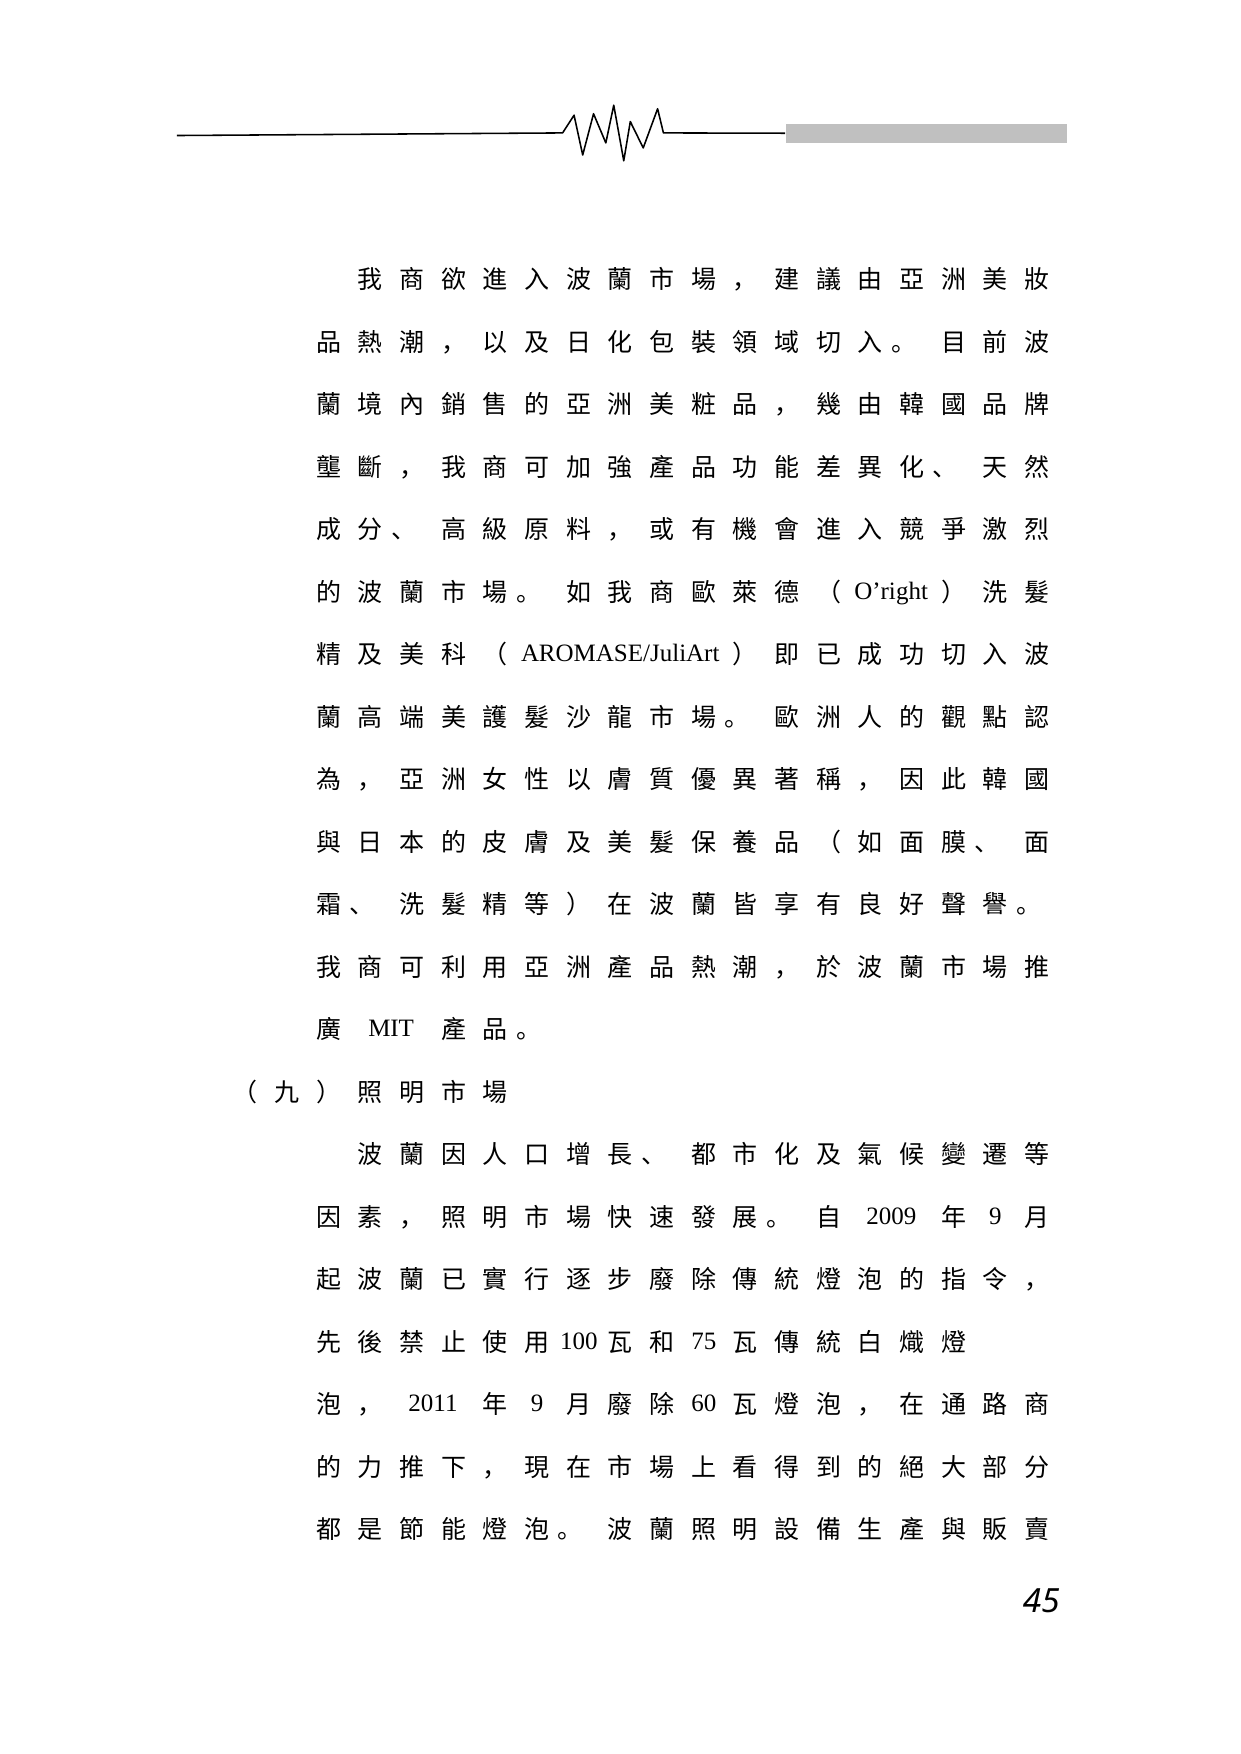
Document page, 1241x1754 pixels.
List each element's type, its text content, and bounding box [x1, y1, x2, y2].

text （九）照明市場 [207, 1049, 1058, 1111]
text 波蘭因人口增長、都市化及氣候變遷等因素，照明市場快速發展。自2009年9月起波蘭已實行逐步廢除傳統燈泡的指令，先後禁止使用100瓦和75瓦傳統白熾燈泡，2011年9月廢除60瓦燈泡，在通路商的力推下，現在市場上看得到的絕大部分都是節能燈泡。波蘭照明設備生產與販賣 [281, 1111, 1058, 1549]
text 我商欲進入波蘭市場，建議由亞洲美妝品熱潮，以及日化包裝領域切入。目前波蘭境內銷售的亞洲美粧品，幾由韓國品牌壟斷，我商可加強產品功能差異化、天然成分、高級原料，或有機會進入競爭激烈的波蘭市場。如我商歐萊德（O’right）洗髮精及美科（AROMASE/JuliArt）即已成功切入波蘭高端美護髮沙龍市場。歐洲人的觀點認為，亞洲女性以膚質優異著稱，因此韓國與日本的皮膚及美髮保養品（如面膜、面霜、洗髮精等）在波蘭皆享有良好聲譽。我商可利用亞洲產品熱潮，於波蘭市場推廣MIT產品。 [281, 236, 1058, 1049]
